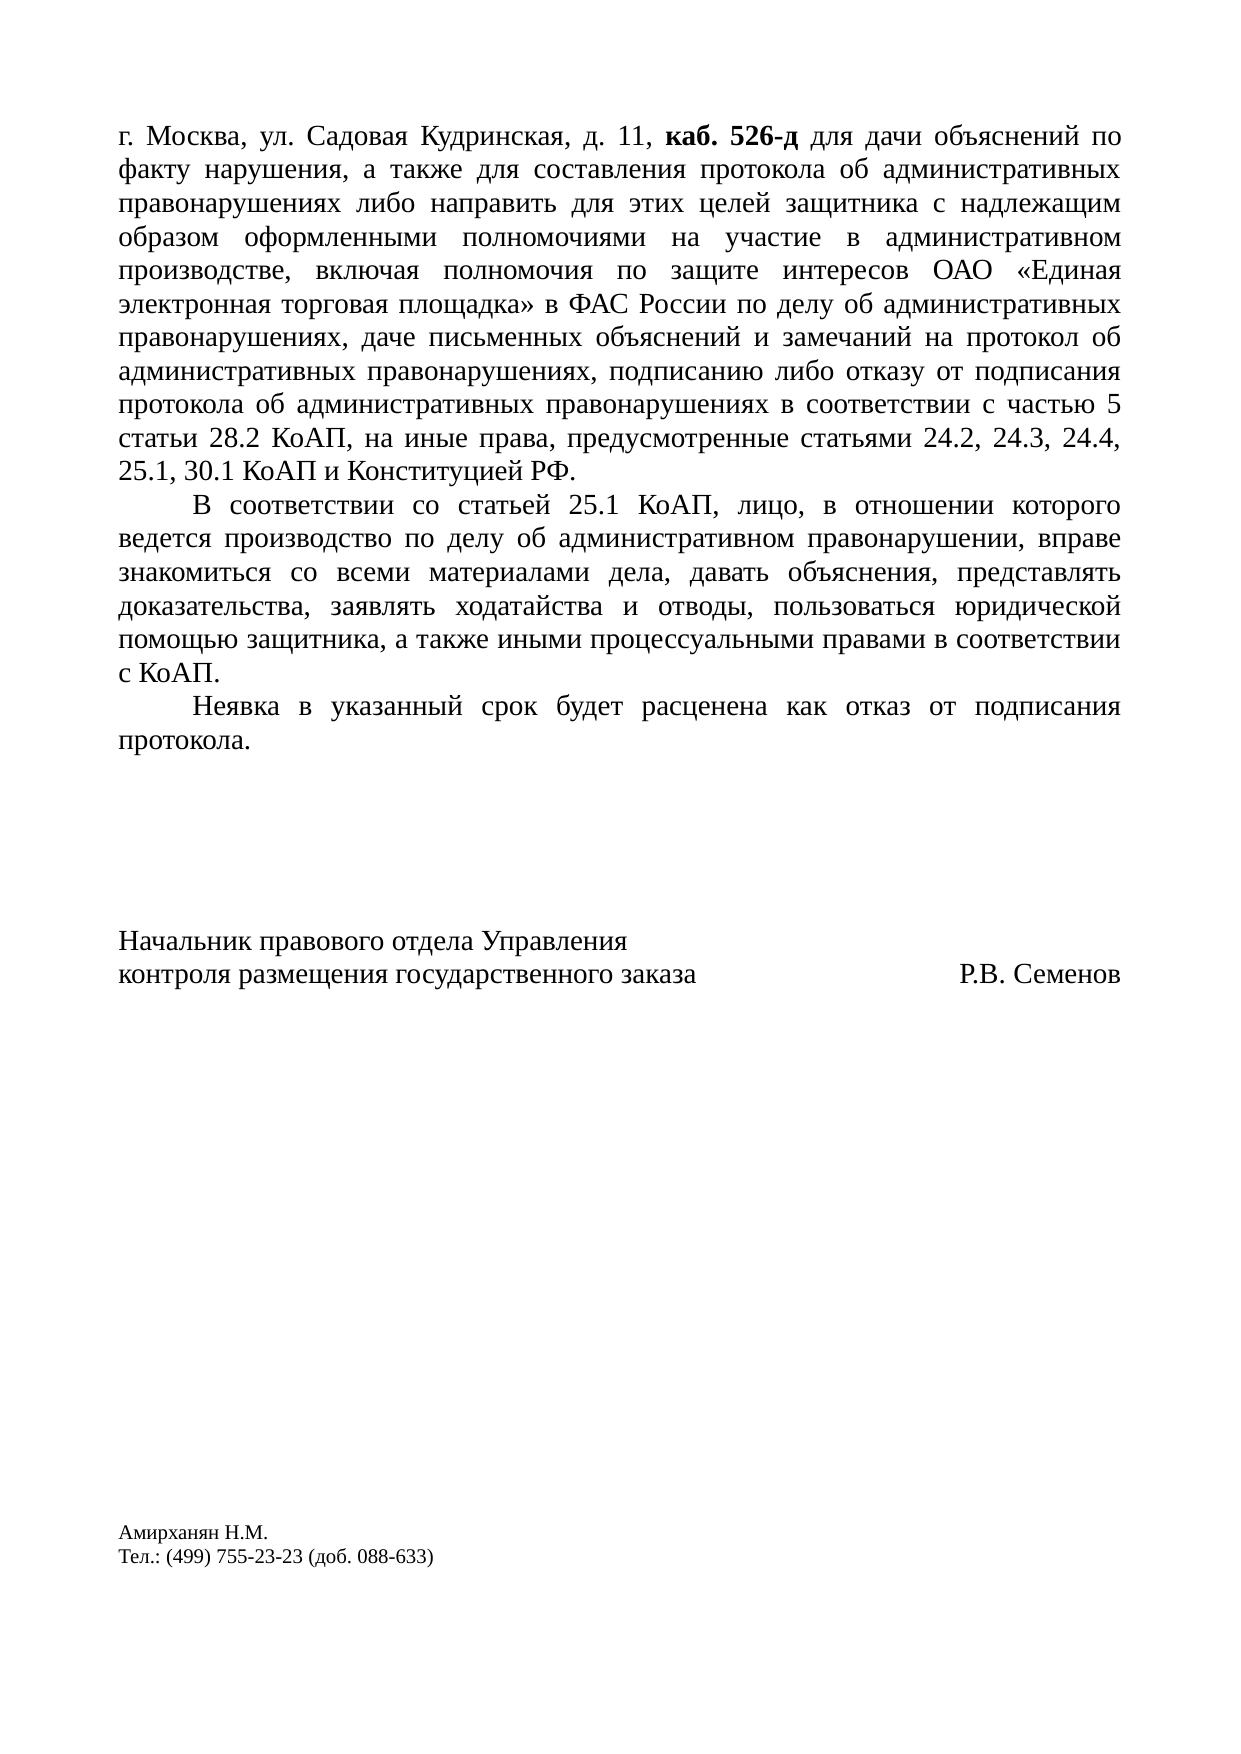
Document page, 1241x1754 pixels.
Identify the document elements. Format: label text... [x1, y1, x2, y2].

text В соответствии со статьей 25.1 КоАП, лицо, в отношении которого ведется производство по делу об административном правонарушении, вправе знакомиться со всеми материалами дела, давать объяснения, представлять доказательства, заявлять ходатайства и отводы, пользоваться юридической помощью защитника, а также иными процессуальными правами в соответствии с КоАП. [118, 487, 1122, 688]
text Тел.: (499) 755-23-23 (доб. 088-633) [118, 1544, 1122, 1568]
text Неявка в указанный срок будет расценена как отказ от подписания протокола. [118, 688, 1122, 755]
text контроля размещения государственного заказа Р.В. Семенов [118, 957, 1122, 990]
text Амирханян Н.М. [118, 1520, 1122, 1544]
text Начальник правового отдела Управления [118, 923, 1122, 957]
text г. Москва, ул. Садовая Кудринская, д. 11, каб. 526-д для дачи объяснений по факту нарушения, а также для составления протокола об административных правонарушениях либо направить для этих целей защитника с надлежащим образом оформленными полномочиями на участие в административном производстве, включая полномочия по защите интересов ОАО «Единая электронная торговая площадка» в ФАС России по делу об административных правонарушениях, даче письменных объяснений и замечаний на протокол об административных правонарушениях, подписанию либо отказу от подписания протокола об административных правонарушениях в соответствии с частью 5 статьи 28.2 КоАП, на иные права, предусмотренные статьями 24.2, 24.3, 24.4, 25.1, 30.1 КоАП и Конституцией РФ. [118, 118, 1122, 487]
